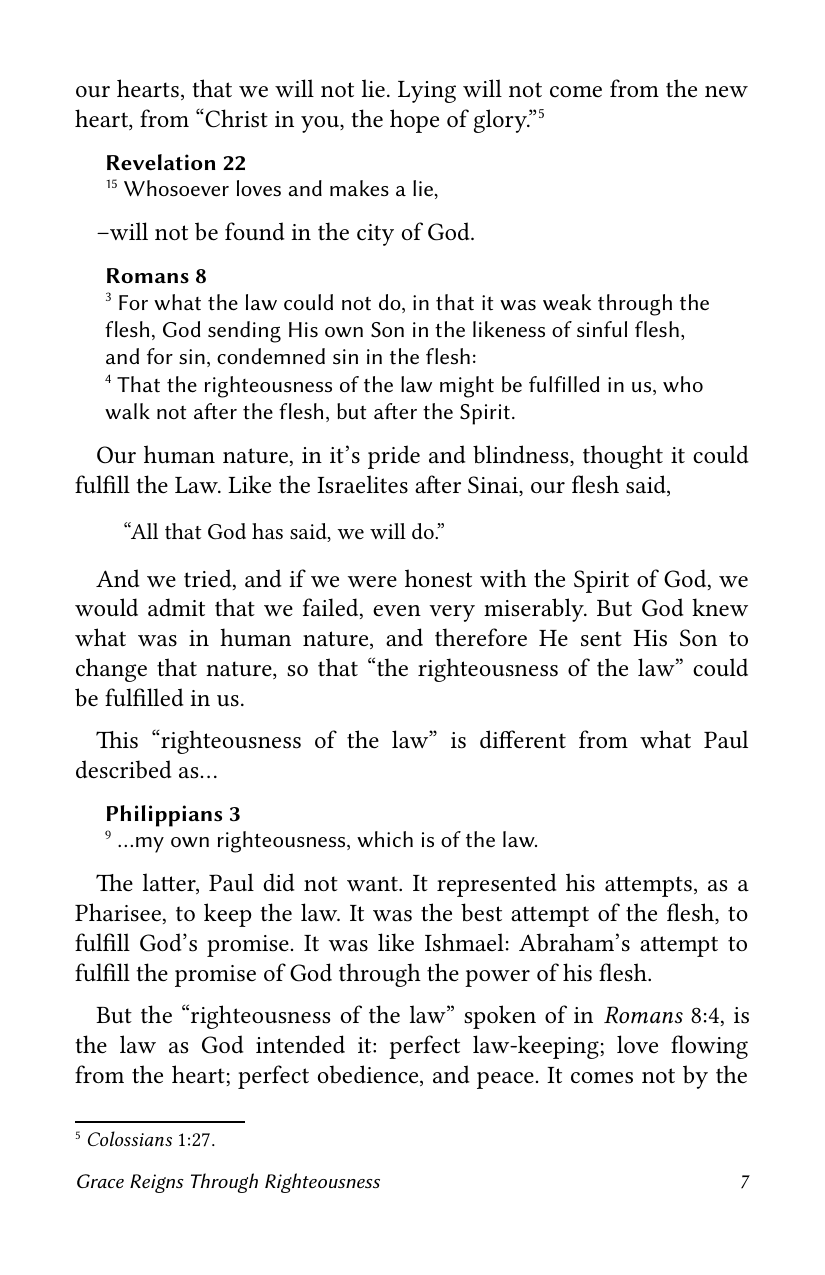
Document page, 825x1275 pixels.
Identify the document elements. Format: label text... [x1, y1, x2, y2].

text Philippians 3 [105, 801, 750, 827]
text our hearts, that we will not lie. Lying will not come from the new heart, from “Christ in you, the hope of glory.” [75, 75, 750, 133]
text Colossians 1:27. [75, 1128, 750, 1152]
text 3 For what the law could not do, in that it was weak through the flesh, God sending His own Son in the likeness of sinful flesh, and for sin, condemned sin in the flesh: [105, 289, 720, 370]
text And we tried, and if we were honest with the Spirit of God, we would admit that we failed, even very miserably. But God knew what was in human nature, and therefore He sent His Son to change that nature, so that “the righteousness of the law” could be fulfilled in us. [75, 564, 750, 713]
text 4 That the righteousness of the law might be fulfilled in us, who walk not after the flesh, but after the Spirit. [105, 372, 720, 425]
text Revelation 22 [105, 150, 750, 176]
text Our human nature, in it’s pride and blindness, thought it could fulfill the Law. Like the Israelites after Sinai, our flesh said, [75, 441, 750, 500]
text But the “righteousness of the law” spoken of in Romans 8:4, is the law as God intended it: perfect law-keeping; love flowing from the heart; perfect obedience, and peace. It comes not by the [75, 1001, 750, 1089]
text “All that God has said, we will do.” [105, 519, 720, 545]
text 15 Whosoever loves and makes a lie, [105, 176, 720, 202]
text The latter, Paul did not want. It represented his attempts, as a Pharisee, to keep the law. It was the best attempt of the flesh, to fulfill God’s promise. It was like Ishmael: Abraham’s attempt to fulfill the promise of God through the power of his flesh. [75, 869, 750, 988]
text –will not be found in the city of God. [75, 218, 750, 247]
text This “righteousness of the law” is different from what Paul described as… [75, 726, 750, 784]
text 9 ...my own righteousness, which is of the law. [105, 827, 720, 853]
text Romans 8 [105, 263, 750, 289]
